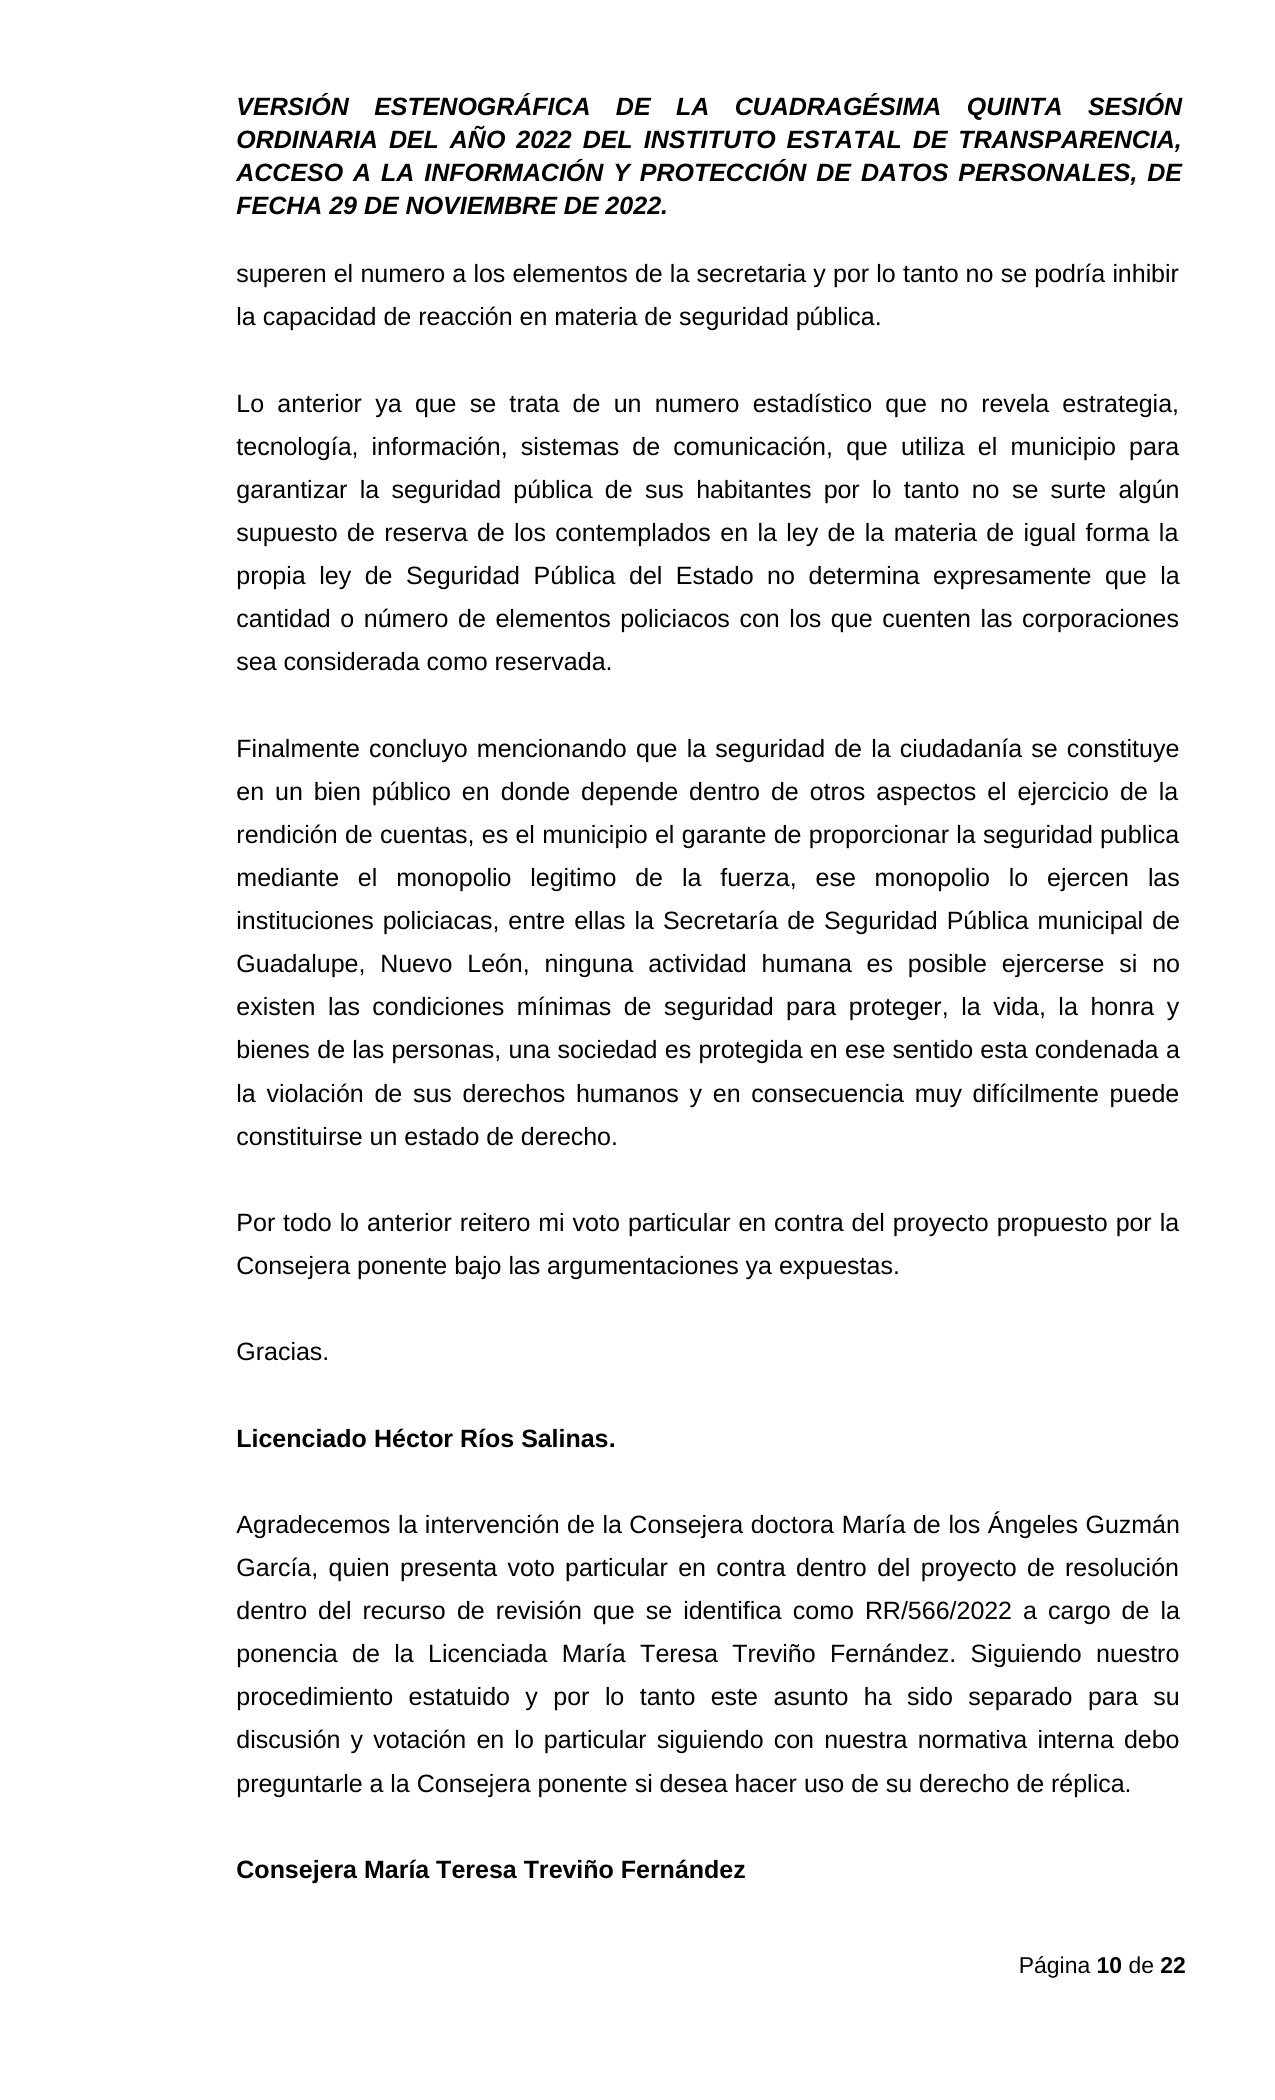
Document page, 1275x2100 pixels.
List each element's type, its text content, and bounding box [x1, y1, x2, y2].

text superen el numero a los elementos de la secretaria y por lo tanto no se podría inhibir la capacidad de reacción en materia de seguridad pública. [236, 259, 1181, 331]
text Agradecemos la intervención de la Consejera doctora María de los Ángeles Guzmán García, quien presenta voto particular en contra dentro del proyecto de resolución dentro del recurso de revisión que se identifica como RR/566/2022 a cargo de la ponencia de la Licenciada María Teresa Treviño Fernández. Siguiendo nuestro procedimiento estatuido y por lo tanto este asunto ha sido separado para su discusión y votación en lo particular siguiendo con nuestra normativa interna debo preguntarle a la Consejera ponente si desea hacer uso de su derecho de réplica. [236, 1510, 1181, 1797]
text Licenciado Héctor Ríos Salinas. [236, 1424, 1181, 1452]
text Finalmente concluyo mencionando que la seguridad de la ciudadanía se constituye en un bien público en donde depende dentro de otros aspectos el ejercicio de la rendición de cuentas, es el municipio el garante de proporcionar la seguridad publica mediante el monopolio legitimo de la fuerza, ese monopolio lo ejercen las instituciones policiacas, entre ellas la Secretaría de Seguridad Pública municipal de Guadalupe, Nuevo León, ninguna actividad humana es posible ejercerse si no existen las condiciones mínimas de seguridad para proteger, la vida, la honra y bienes de las personas, una sociedad es protegida en ese sentido esta condenada a la violación de sus derechos humanos y en consecuencia muy difícilmente puede constituirse un estado de derecho. [236, 734, 1181, 1151]
text Lo anterior ya que se trata de un numero estadístico que no revela estrategia, tecnología, información, sistemas de comunicación, que utiliza el municipio para garantizar la seguridad pública de sus habitantes por lo tanto no se surte algún supuesto de reserva de los contemplados en la ley de la materia de igual forma la propia ley de Seguridad Pública del Estado no determina expresamente que la cantidad o número de elementos policiacos con los que cuenten las corporaciones sea considerada como reservada. [236, 389, 1181, 676]
text Por todo lo anterior reitero mi voto particular en contra del proyecto propuesto por la Consejera ponente bajo las argumentaciones ya expuestas. [236, 1208, 1181, 1280]
text Gracias. [236, 1337, 1181, 1366]
text Consejera María Teresa Treviño Fernández [236, 1855, 1181, 1884]
